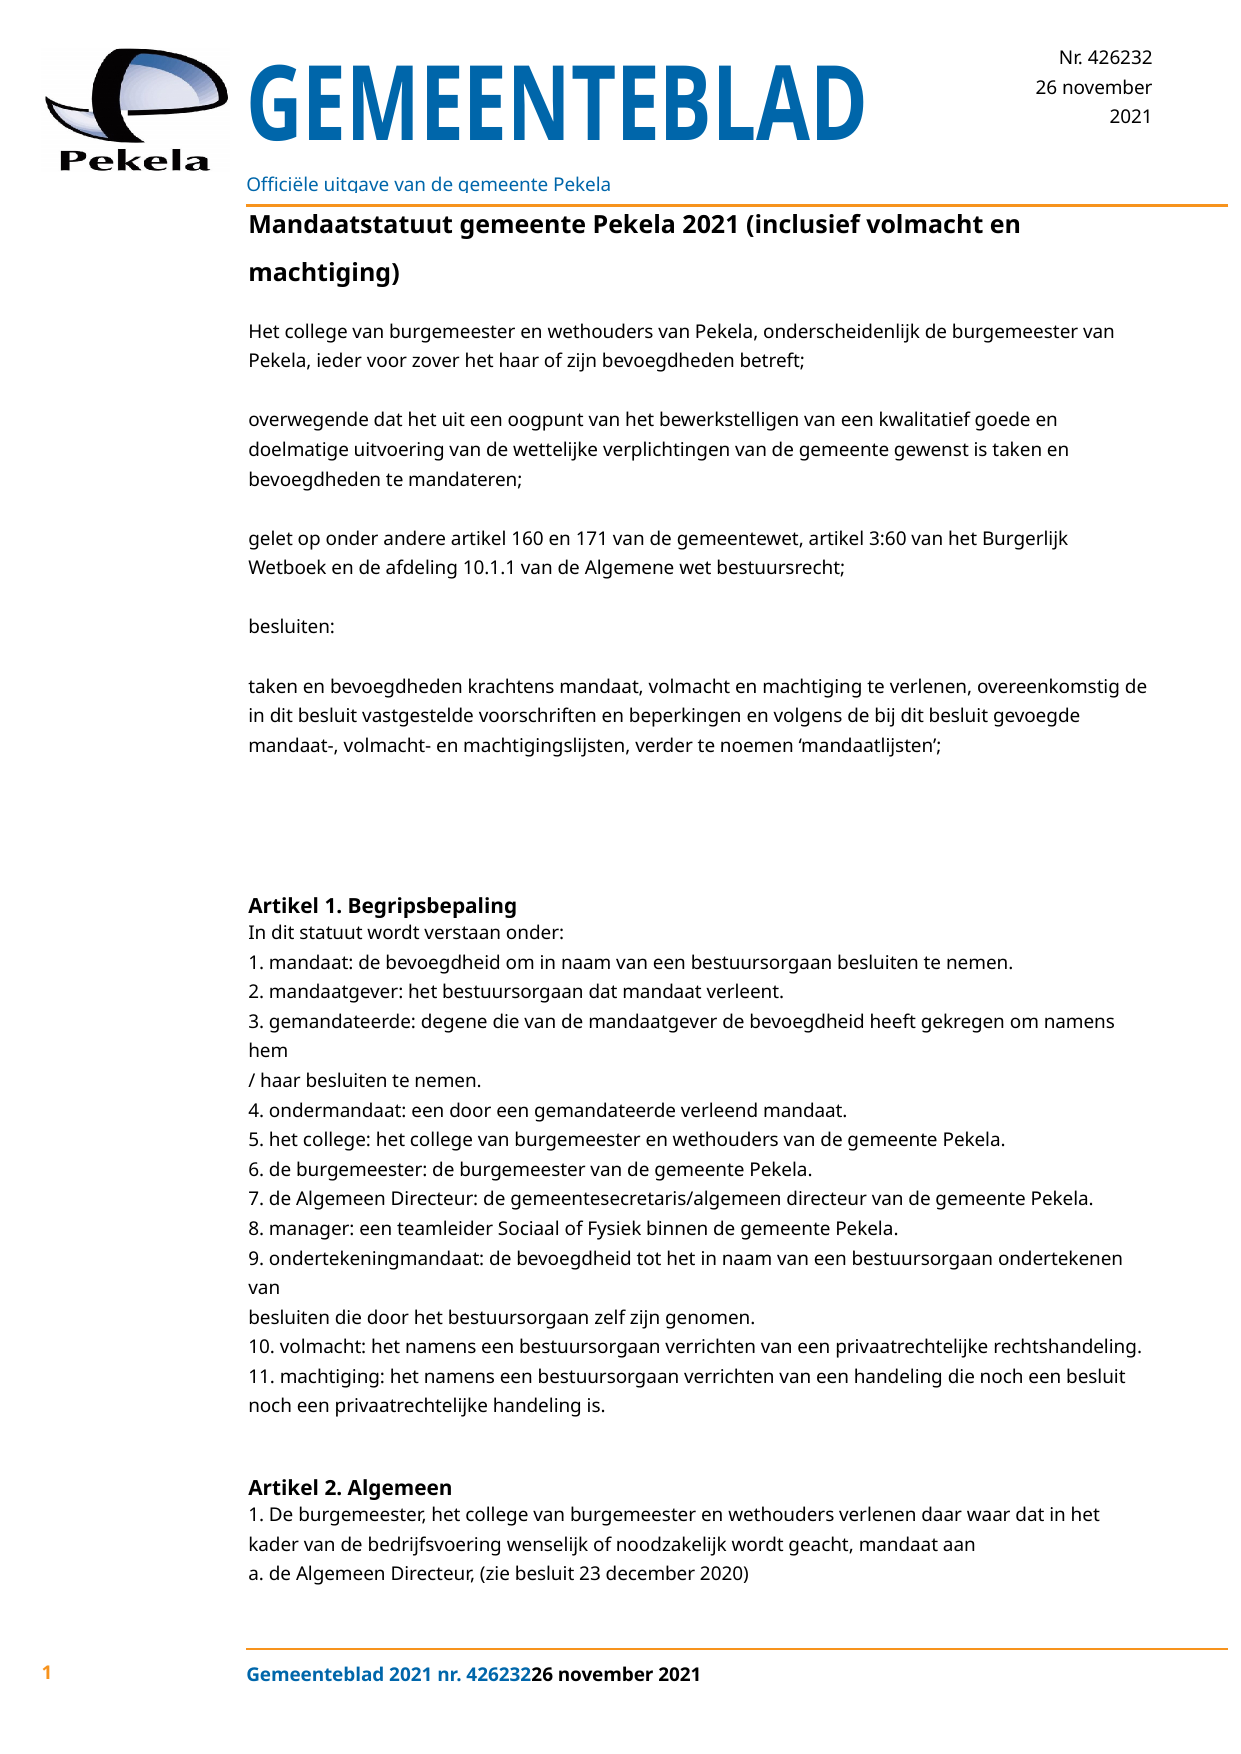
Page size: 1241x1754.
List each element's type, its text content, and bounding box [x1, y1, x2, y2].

text 10. volmacht: het namens een bestuursorgaan verrichten van een privaatrechtelijke rechtshandeling. [248, 1333, 1152, 1359]
text In dit statuut wordt verstaan onder: [248, 919, 1152, 945]
text Het college van burgemeester en wethouders van Pekela, onderscheidenlijk de burgemeester van Pekela, ieder voor zover het haar of zijn bevoegdheden betreft; [248, 318, 1152, 373]
text 3. gemandateerde: degene die van de mandaatgever de bevoegdheid heeft gekregen om namens hem [248, 1008, 1152, 1063]
text 1. De burgemeester, het college van burgemeester en wethouders verlenen daar waar dat in het kader van de bedrijfsvoering wenselijk of noodzakelijk wordt geacht, mandaat aan [248, 1501, 1152, 1556]
text 2. mandaatgever: het bestuursorgaan dat mandaat verleent. [248, 978, 1152, 1004]
text 6. de burgemeester: de burgemeester van de gemeente Pekela. [248, 1156, 1152, 1182]
text a. de Algemeen Directeur, (zie besluit 23 december 2020) [248, 1560, 1152, 1586]
text gelet op onder andere artikel 160 en 171 van de gemeentewet, artikel 3:60 van het Burgerlijk Wetboek en de afdeling 10.1.1 van de Algemene wet bestuursrecht; [248, 525, 1152, 580]
text Artikel 2. Algemeen [248, 1473, 1152, 1501]
text / haar besluiten te nemen. [248, 1067, 1152, 1093]
picture [41, 47, 231, 172]
text 5. het college: het college van burgemeester en wethouders van de gemeente Pekela. [248, 1126, 1152, 1152]
text 8. manager: een teamleider Sociaal of Fysiek binnen de gemeente Pekela. [248, 1215, 1152, 1241]
text overwegende dat het uit een oogpunt van het bewerkstelligen van een kwalitatief goede en doelmatige uitvoering van de wettelijke verplichtingen van de gemeente gewenst is taken en bevoegdheden te mandateren; [248, 407, 1152, 492]
text Artikel 1. Begripsbepaling [248, 891, 1152, 919]
text 7. de Algemeen Directeur: de gemeentesecretaris/algemeen directeur van de gemeente Pekela. [248, 1186, 1152, 1211]
text 1. mandaat: de bevoegdheid om in naam van een bestuursorgaan besluiten te nemen. [248, 949, 1152, 975]
text Mandaatstatuut gemeente Pekela 2021 (inclusief volmacht en machtiging) [248, 207, 1152, 288]
text 11. machtiging: het namens een bestuursorgaan verrichten van een handeling die noch een besluit noch een privaatrechtelijke handeling is. [248, 1363, 1152, 1418]
text besluiten die door het bestuursorgaan zelf zijn genomen. [248, 1304, 1152, 1330]
text 9. ondertekeningmandaat: de bevoegdheid tot het in naam van een bestuursorgaan ondertekenen van [248, 1245, 1152, 1300]
text besluiten: [248, 614, 1152, 639]
text taken en bevoegdheden krachtens mandaat, volmacht en machtiging te verlenen, overeenkomstig de in dit besluit vastgestelde voorschriften en beperkingen en volgens de bij dit besluit gevoegde mandaat-, volmacht- en machtigingslijsten, verder te noemen ‘mandaatlijsten’; [248, 673, 1152, 758]
text 4. ondermandaat: een door een gemandateerde verleend mandaat. [248, 1097, 1152, 1123]
